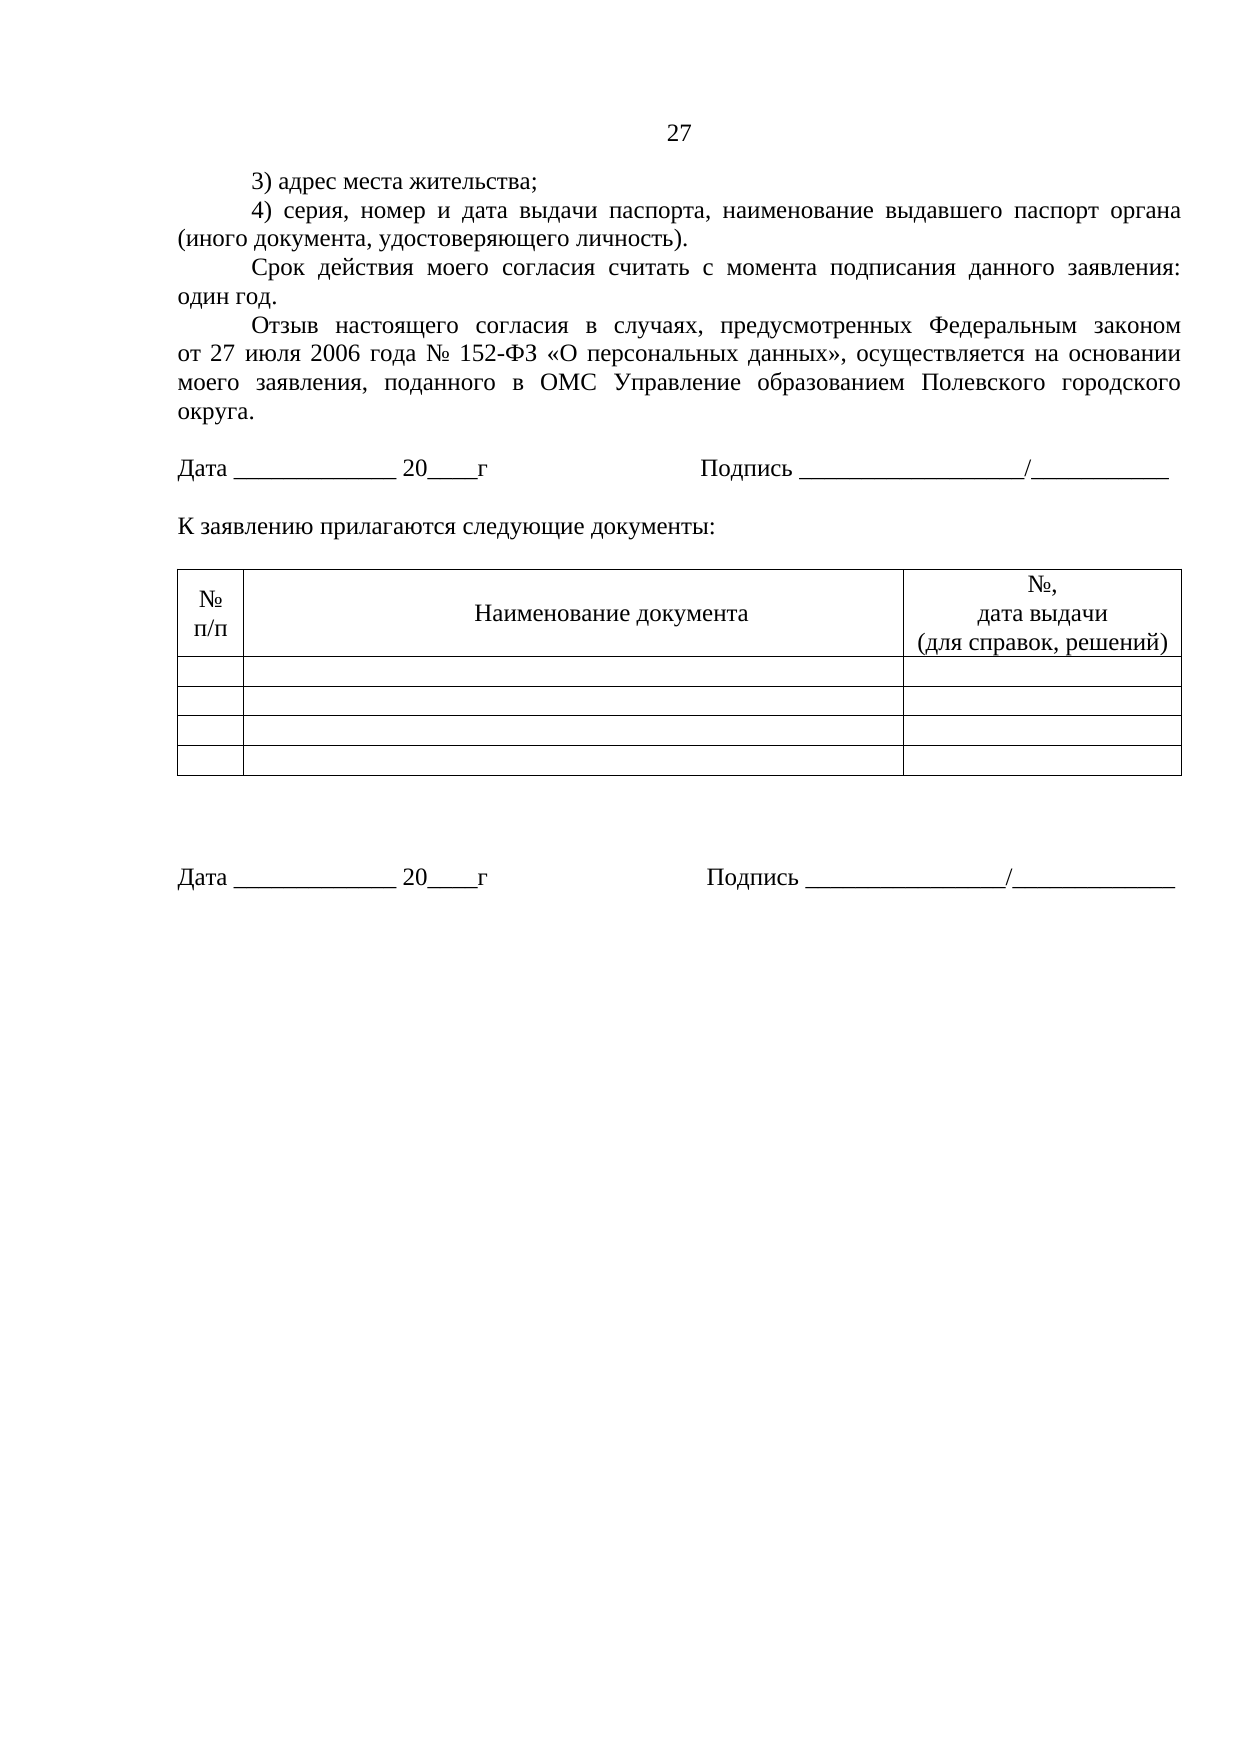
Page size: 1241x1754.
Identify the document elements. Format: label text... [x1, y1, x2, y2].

text 4) серия, номер и дата выдачи паспорта, наименование выдавшего паспорт органа (иного документа, удостоверяющего личность). [177, 195, 1181, 252]
table_header №, дата выдачи (для справок, решений) [904, 570, 1181, 656]
text 3) адрес места жительства; [177, 166, 1181, 195]
text Дата _____________ 20____г Подпись ________________/_____________ [177, 862, 1181, 891]
table_cell [904, 716, 1181, 745]
text Отзыв настоящего согласия в случаях, предусмотренных Федеральным законом от 27 июля 2006 года № 152-ФЗ «О персональных данных», осуществляется на основании моего заявления, поданного в ОМС Управление образованием Полевского городского округа. [177, 310, 1181, 425]
table_cell [178, 687, 243, 715]
text Дата _____________ 20____г Подпись __________________/___________ [177, 453, 1181, 482]
table_cell [178, 657, 243, 686]
table_header Наименование документа [244, 570, 903, 656]
table_cell [904, 657, 1181, 686]
table_cell [244, 716, 903, 745]
text К заявлению прилагаются следующие документы: [177, 511, 1181, 540]
table_header № п/п [178, 570, 243, 656]
table_cell [904, 687, 1181, 715]
table_cell [178, 716, 243, 745]
table_cell [178, 746, 243, 775]
text Срок действия моего согласия считать с момента подписания данного заявления: один год. [177, 252, 1181, 310]
table_cell [904, 746, 1181, 775]
table_cell [244, 746, 903, 775]
table_cell [244, 657, 903, 686]
table_cell [244, 687, 903, 715]
